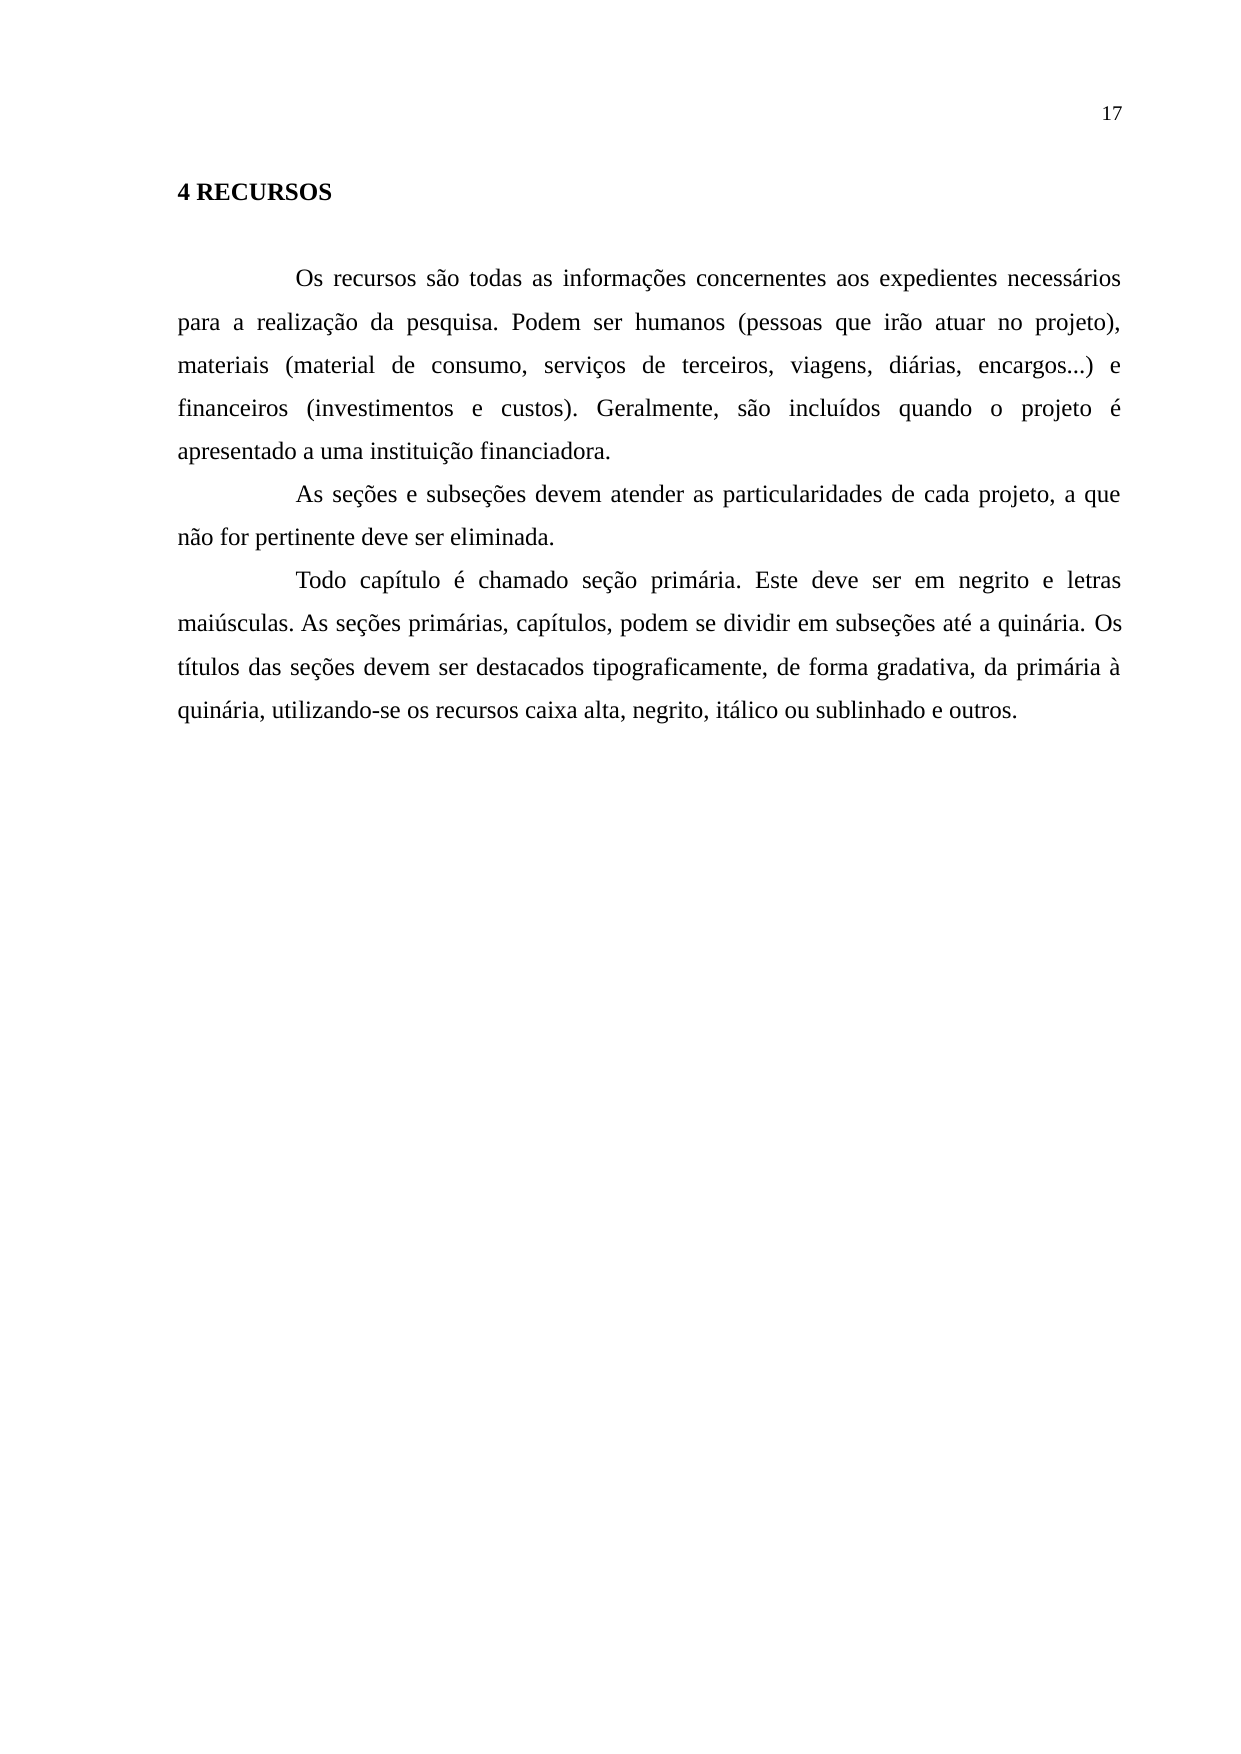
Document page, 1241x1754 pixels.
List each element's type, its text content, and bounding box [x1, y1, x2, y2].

text As seções e subseções devem atender as particularidades de cada projeto, a que não for pertinente deve ser eliminada. [177, 479, 1122, 551]
text Os recursos são todas as informações concernentes aos expedientes necessários para a realização da pesquisa. Podem ser humanos (pessoas que irão atuar no projeto), materiais (material de consumo, serviços de terceiros, viagens, diárias, encargos...) e financeiros (investimentos e custos). Geralmente, são incluídos quando o projeto é apresentado a uma instituição financiadora. [177, 263, 1122, 465]
text Todo capítulo é chamado seção primária. Este deve ser em negrito e letras maiúsculas. As seções primárias, capítulos, podem se dividir em subseções até a quinária. Os títulos das seções devem ser destacados tipograficamente, de forma gradativa, da primária à quinária, utilizando-se os recursos caixa alta, negrito, itálico ou sublinhado e outros. [177, 565, 1122, 723]
text 4 RECURSOS [177, 177, 1122, 206]
